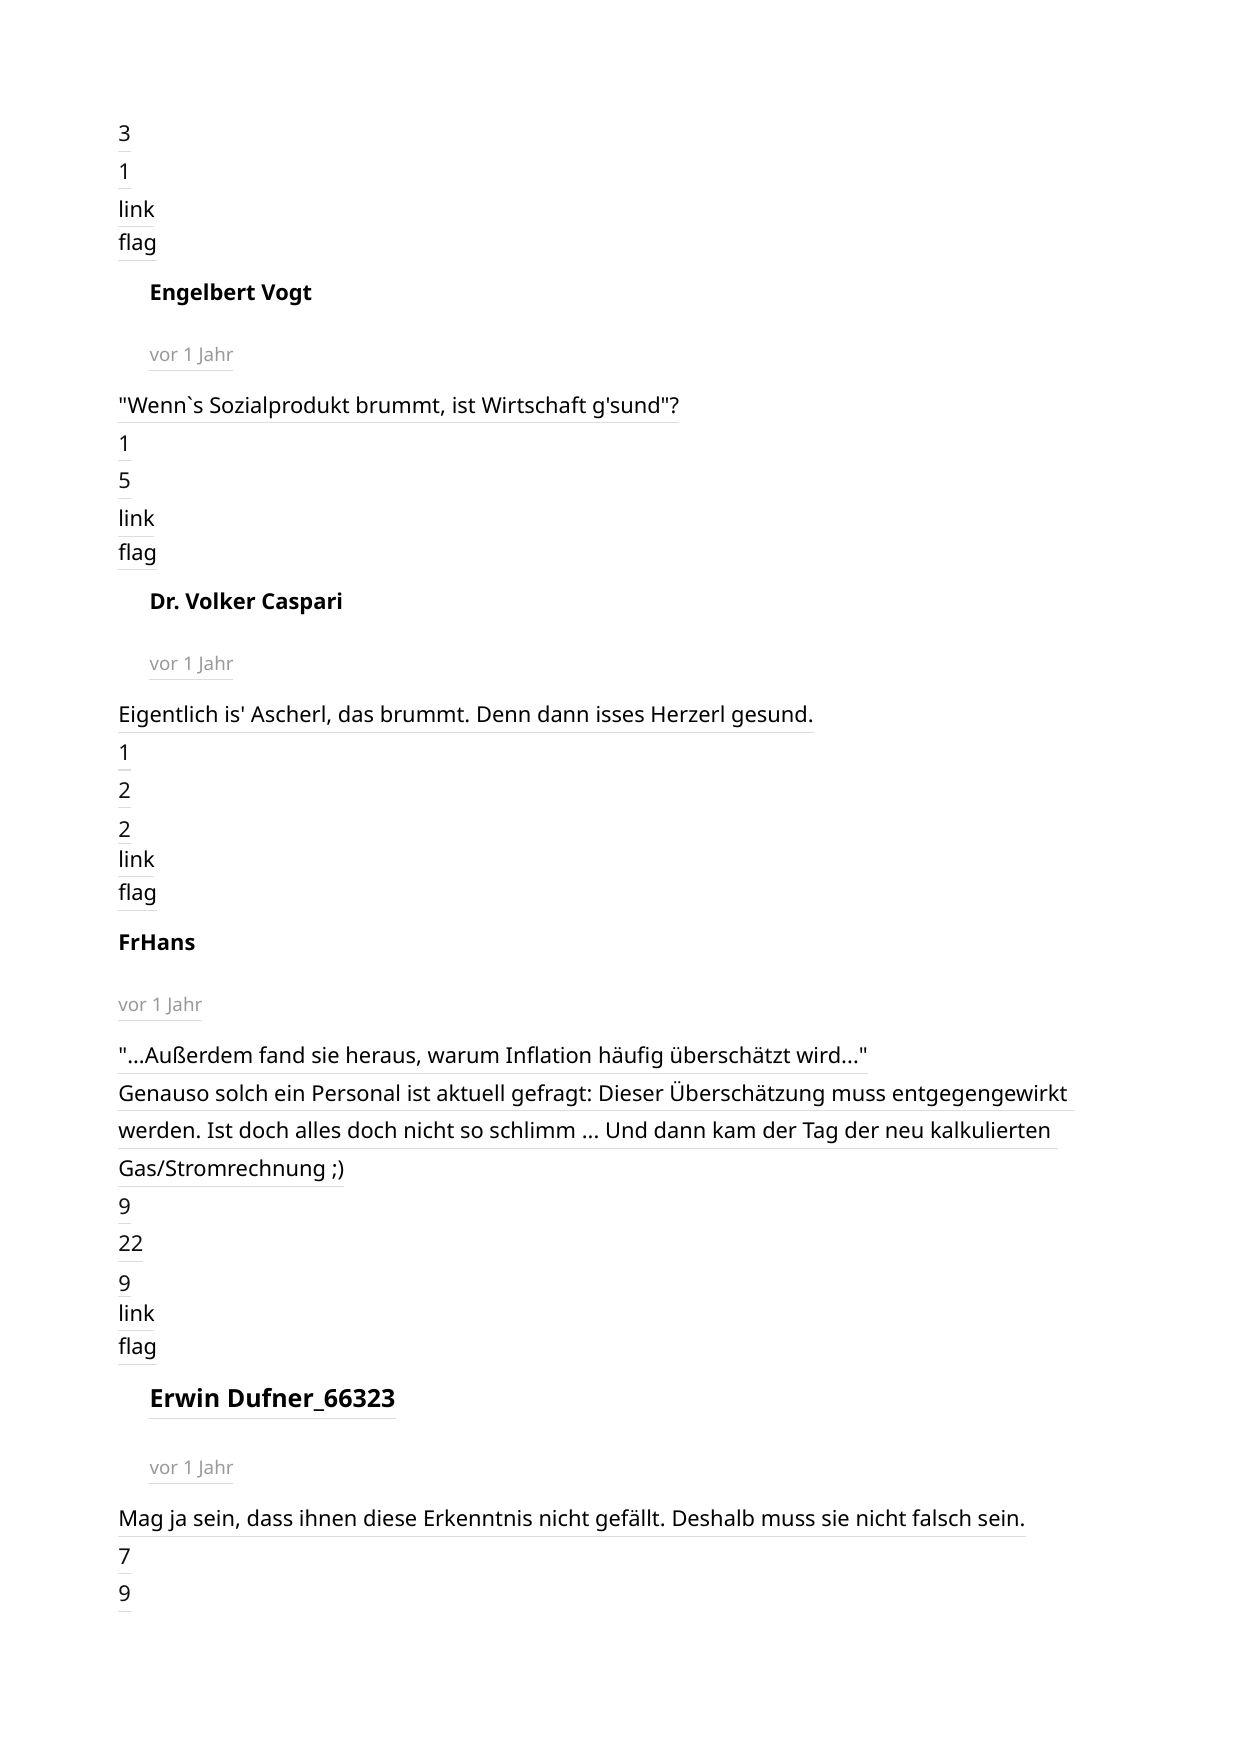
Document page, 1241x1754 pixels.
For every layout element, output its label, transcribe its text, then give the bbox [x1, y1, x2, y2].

text link [118, 503, 1122, 537]
text flag [118, 537, 1122, 570]
text link [118, 193, 1122, 227]
text FrHans [118, 927, 1122, 957]
text vor 1 Jahr [118, 991, 1117, 1021]
text 22 [118, 1228, 1122, 1262]
text vor 1 Jahr [149, 1454, 1117, 1484]
text Erwin Dufner_66323 [149, 1381, 1122, 1419]
text vor 1 Jahr [149, 341, 1117, 371]
text "Wenn`s Sozialprodukt brummt, ist Wirtschaft g'sund"? [118, 390, 1122, 423]
text Mag ja sein, dass ihnen diese Erkenntnis nicht gefällt. Deshalb muss sie nicht falsch sein. [118, 1503, 1122, 1537]
text link [118, 1297, 1122, 1331]
text flag [118, 227, 1122, 261]
text vor 1 Jahr [149, 651, 1117, 680]
text link [118, 844, 1122, 877]
text 9 [118, 1266, 1122, 1297]
text Dr. Volker Caspari [149, 586, 1122, 616]
text "...Außerdem fand sie heraus, warum Inflation häufig überschätzt wird..." Genauso solch ein Personal ist aktuell gefragt: Dieser Überschätzung muss entgegengewirkt werden. Ist doch alles doch nicht so schlimm ... Und dann kam der Tag der neu kalkulierten Gas/Stromrechnung ;) [118, 1040, 1122, 1187]
text 5 [118, 465, 1122, 499]
text Engelbert Vogt [149, 277, 1122, 306]
text 1 [118, 427, 1122, 461]
text 2 [118, 812, 1122, 844]
text 1 [118, 737, 1122, 771]
text flag [118, 1331, 1122, 1365]
text 3 [118, 118, 1122, 152]
text Eigentlich is' Ascherl, das brummt. Denn dann isses Herzerl gesund. [118, 699, 1122, 733]
text 9 [118, 1191, 1122, 1224]
text 9 [118, 1578, 1122, 1612]
text flag [118, 877, 1122, 911]
text 7 [118, 1541, 1122, 1574]
text 1 [118, 156, 1122, 189]
text 2 [118, 774, 1122, 808]
